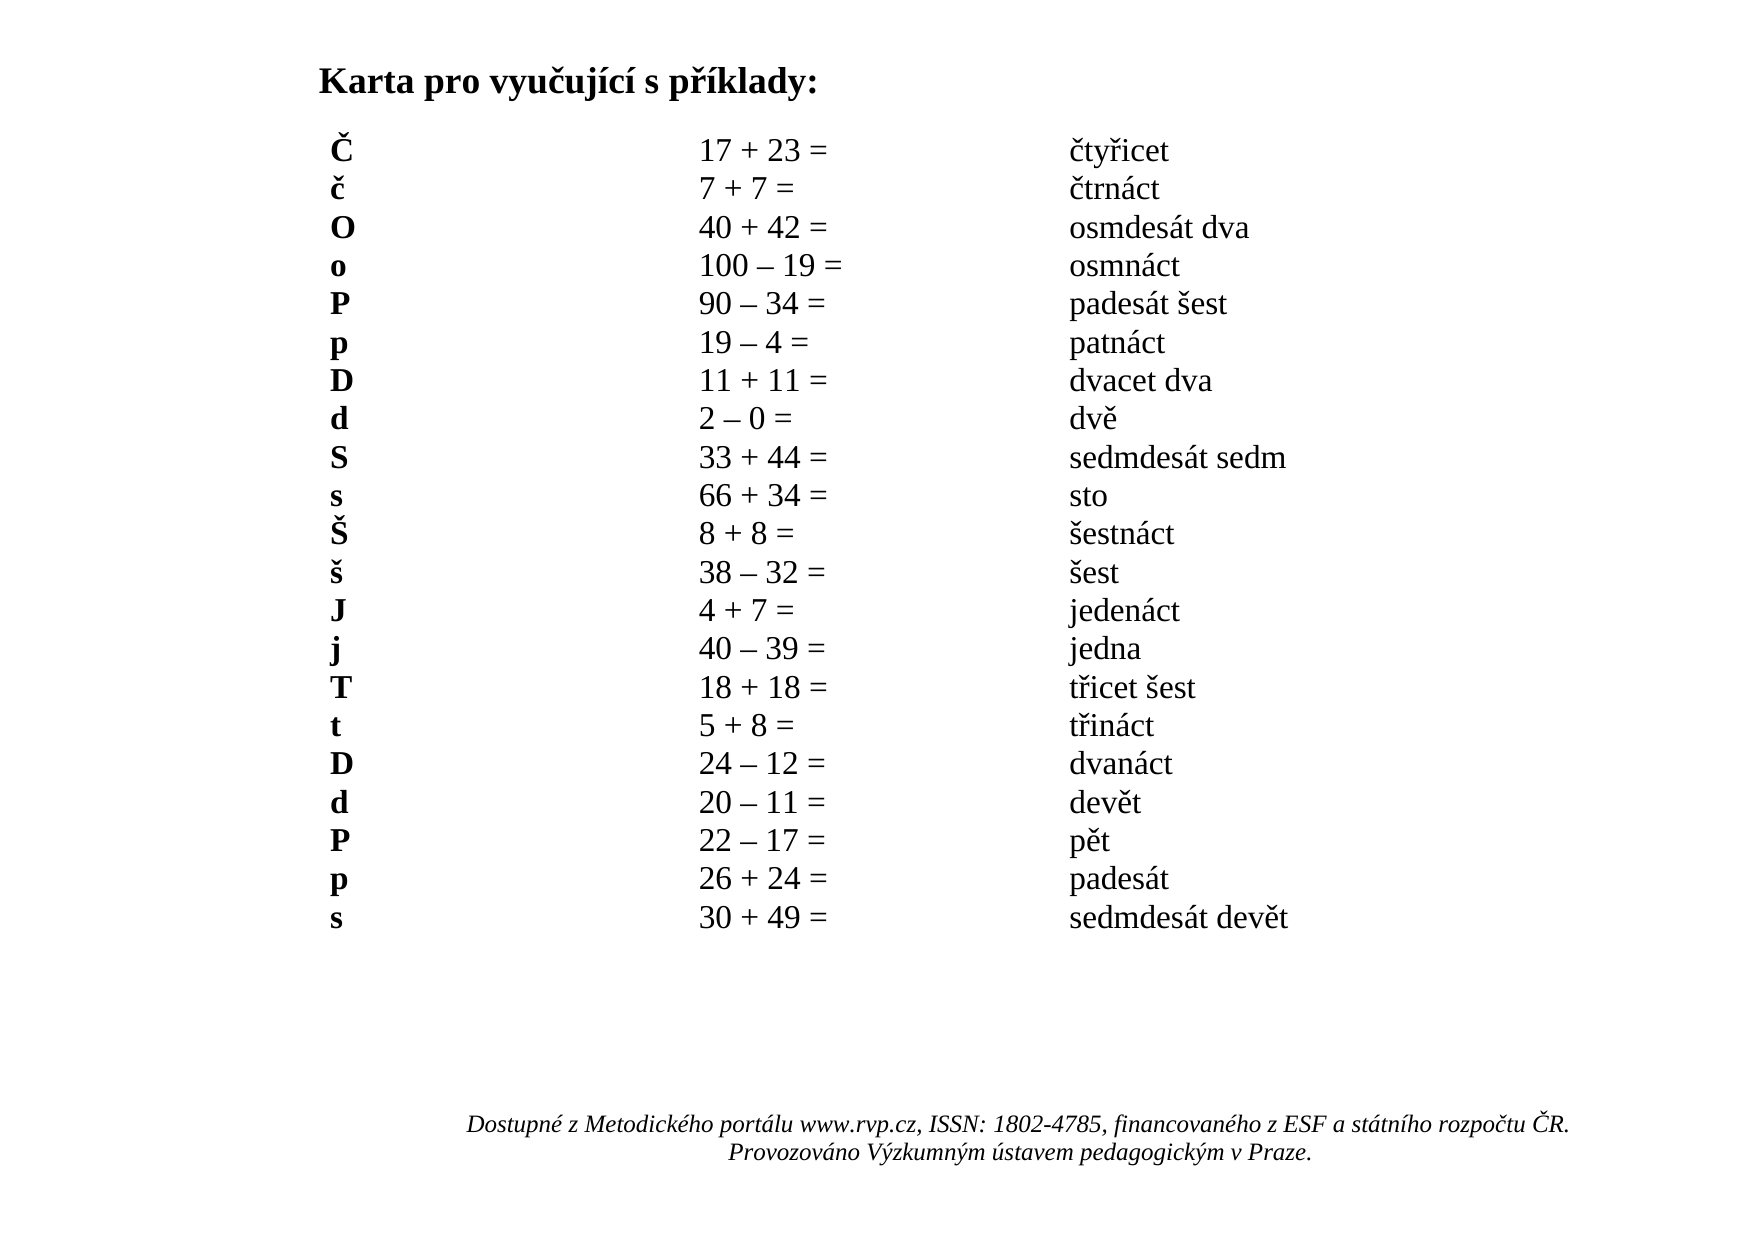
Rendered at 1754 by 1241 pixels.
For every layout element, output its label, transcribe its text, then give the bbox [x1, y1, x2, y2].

table_cell 26 + 24 = [687, 859, 1058, 897]
table_cell devět [1058, 782, 1447, 820]
table_cell 19 – 4 = [687, 322, 1058, 360]
table_cell 100 – 19 = [687, 245, 1058, 283]
table_cell č [319, 169, 687, 207]
table_cell šest [1058, 552, 1447, 590]
table_cell t [319, 705, 687, 743]
table_cell pět [1058, 820, 1447, 858]
table_cell P [319, 820, 687, 858]
table_cell 22 – 17 = [687, 820, 1058, 858]
table_header Č [319, 130, 687, 168]
table_cell 40 – 39 = [687, 629, 1058, 667]
table_cell dvě [1058, 399, 1447, 437]
table_cell 8 + 8 = [687, 514, 1058, 552]
table_cell s [319, 475, 687, 513]
table_cell S [319, 437, 687, 475]
table_cell d [319, 782, 687, 820]
table_cell jedna [1058, 629, 1447, 667]
table_cell 4 + 7 = [687, 590, 1058, 628]
table_cell sedmdesát devět [1058, 897, 1447, 935]
table_cell 38 – 32 = [687, 552, 1058, 590]
table_cell patnáct [1058, 322, 1447, 360]
table_cell 90 – 34 = [687, 284, 1058, 322]
table_cell š [319, 552, 687, 590]
table_cell Š [319, 514, 687, 552]
table_cell p [319, 859, 687, 897]
table_cell jedenáct [1058, 590, 1447, 628]
table_cell O [319, 207, 687, 245]
table_cell 7 + 7 = [687, 169, 1058, 207]
table_cell P [319, 284, 687, 322]
table_cell 11 + 11 = [687, 360, 1058, 398]
table_header 17 + 23 = [687, 130, 1058, 168]
table_cell s [319, 897, 687, 935]
table_cell sto [1058, 475, 1447, 513]
table_cell p [319, 322, 687, 360]
table_cell D [319, 360, 687, 398]
table_cell 24 – 12 = [687, 744, 1058, 782]
table_cell D [319, 744, 687, 782]
table_cell osmnáct [1058, 245, 1447, 283]
table_cell T [319, 667, 687, 705]
table_cell čtrnáct [1058, 169, 1447, 207]
table_cell d [319, 399, 687, 437]
table_cell třináct [1058, 705, 1447, 743]
table_header čtyřicet [1058, 130, 1447, 168]
table_cell o [319, 245, 687, 283]
table_cell osmdesát dva [1058, 207, 1447, 245]
table_cell 40 + 42 = [687, 207, 1058, 245]
table_cell 33 + 44 = [687, 437, 1058, 475]
table_cell třicet šest [1058, 667, 1447, 705]
table_cell 66 + 34 = [687, 475, 1058, 513]
table_cell j [319, 629, 687, 667]
table_cell 5 + 8 = [687, 705, 1058, 743]
table_cell padesát [1058, 859, 1447, 897]
table_cell dvanáct [1058, 744, 1447, 782]
table_cell sedmdesát sedm [1058, 437, 1447, 475]
table_cell 30 + 49 = [687, 897, 1058, 935]
table_cell J [319, 590, 687, 628]
table_cell šestnáct [1058, 514, 1447, 552]
table_cell 20 – 11 = [687, 782, 1058, 820]
table_cell padesát šest [1058, 284, 1447, 322]
table_cell 2 – 0 = [687, 399, 1058, 437]
text Karta pro vyučující s příklady: [319, 58, 1724, 101]
table_cell dvacet dva [1058, 360, 1447, 398]
table_cell 18 + 18 = [687, 667, 1058, 705]
